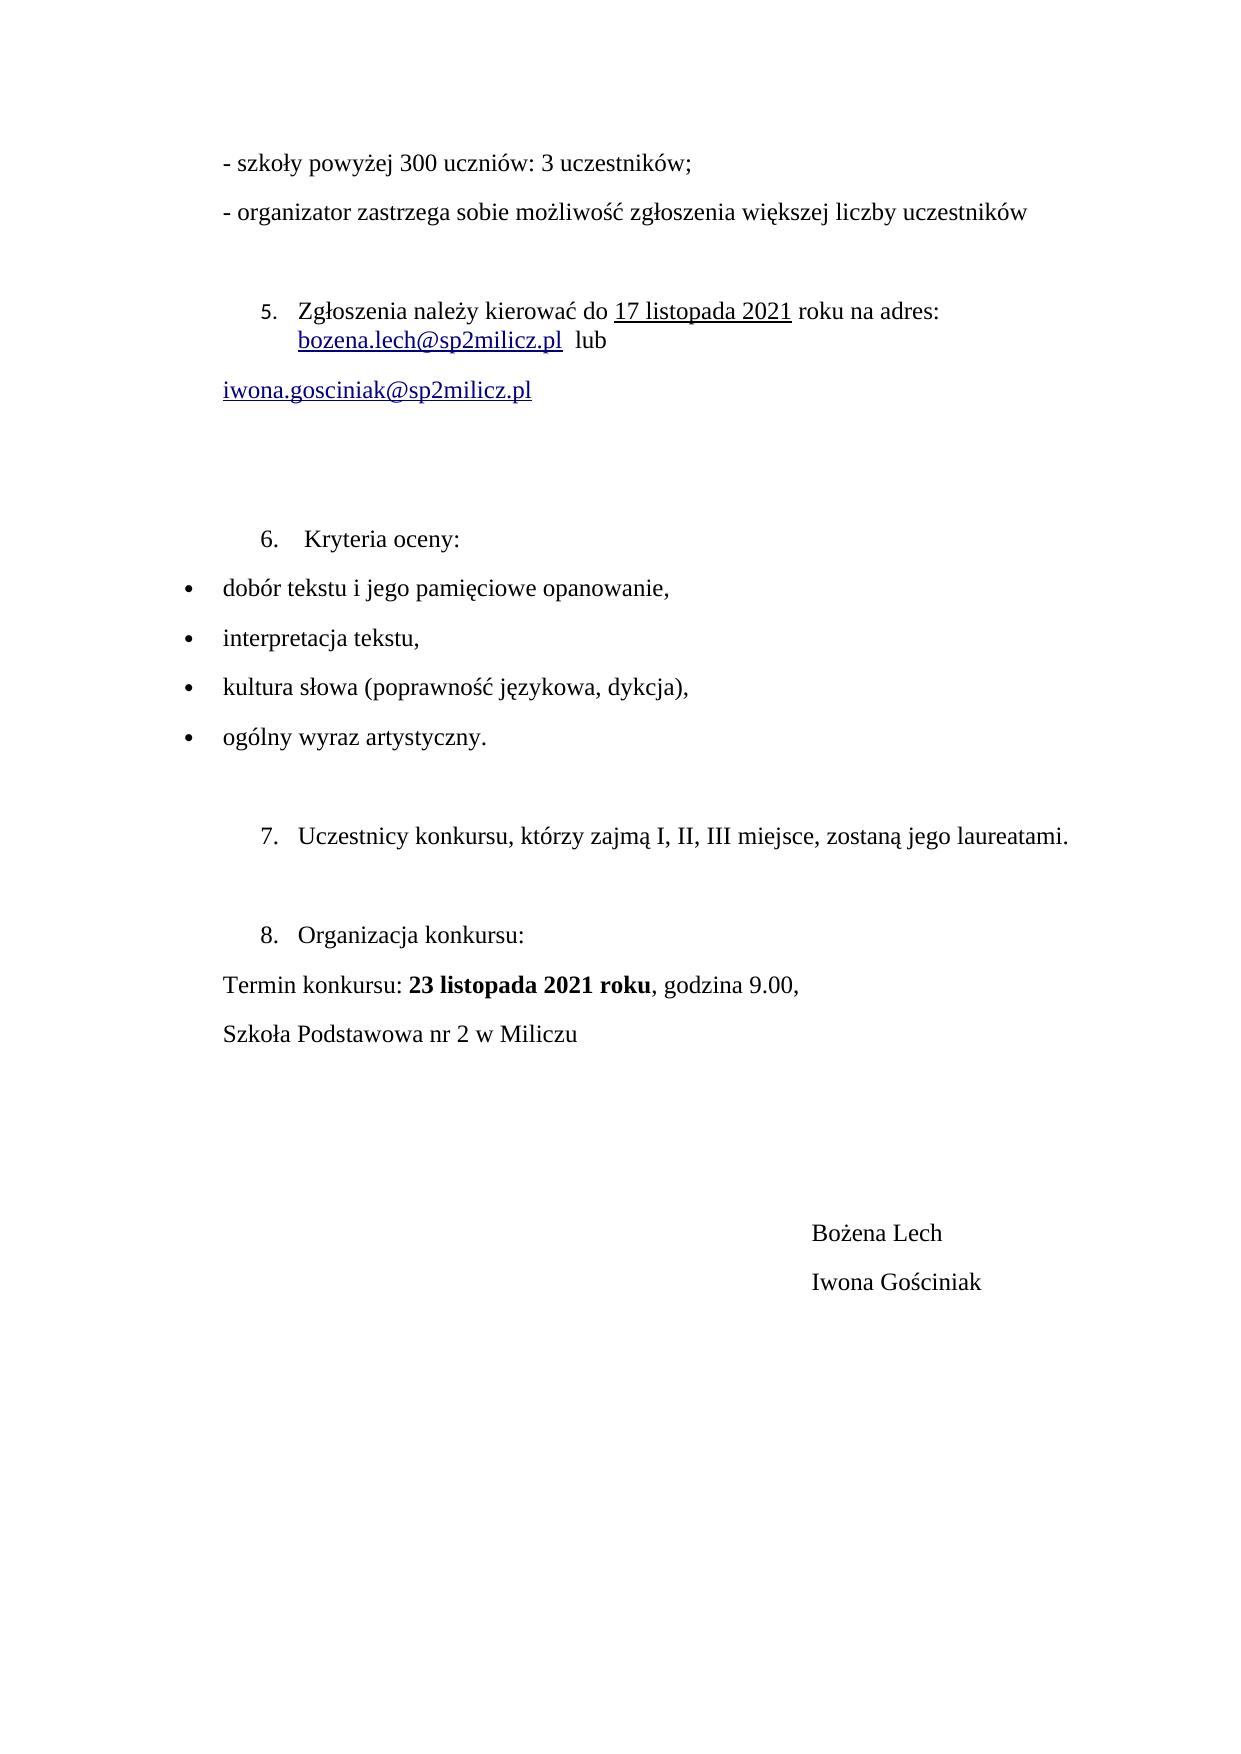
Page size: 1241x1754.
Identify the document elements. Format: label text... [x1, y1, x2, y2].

text - organizator zastrzega sobie możliwość zgłoszenia większej liczby uczestników [223, 197, 1093, 226]
list Uczestnicy konkursu, którzy zajmą I, II, III miejsce, zostaną jego laureatami. [260, 821, 1093, 850]
text Termin konkursu: 23 listopada 2021 roku, godzina 9.00, [223, 970, 1093, 999]
text Szkoła Podstawowa nr 2 w Miliczu [223, 1019, 1093, 1048]
text Iwona Gościniak [738, 1267, 1093, 1296]
text - szkoły powyżej 300 uczniów: 3 uczestników; [223, 148, 1093, 176]
list dobór tekstu i jego pamięciowe opanowanie, [185, 573, 1093, 602]
list kultura słowa (poprawność językowa, dykcja), [185, 672, 1093, 701]
list interpretacja tekstu, [185, 623, 1093, 652]
list ogólny wyraz artystyczny. [185, 722, 1093, 751]
text Bożena Lech [738, 1218, 1093, 1247]
list Organizacja konkursu: [260, 920, 1093, 949]
list Zgłoszenia należy kierować do 17 listopada 2021 roku na adres: bozena.lech@sp2milicz.pl lub [260, 296, 1093, 354]
text iwona.gosciniak@sp2milicz.pl [223, 375, 1093, 404]
list Kryteria oceny: [260, 524, 1093, 552]
